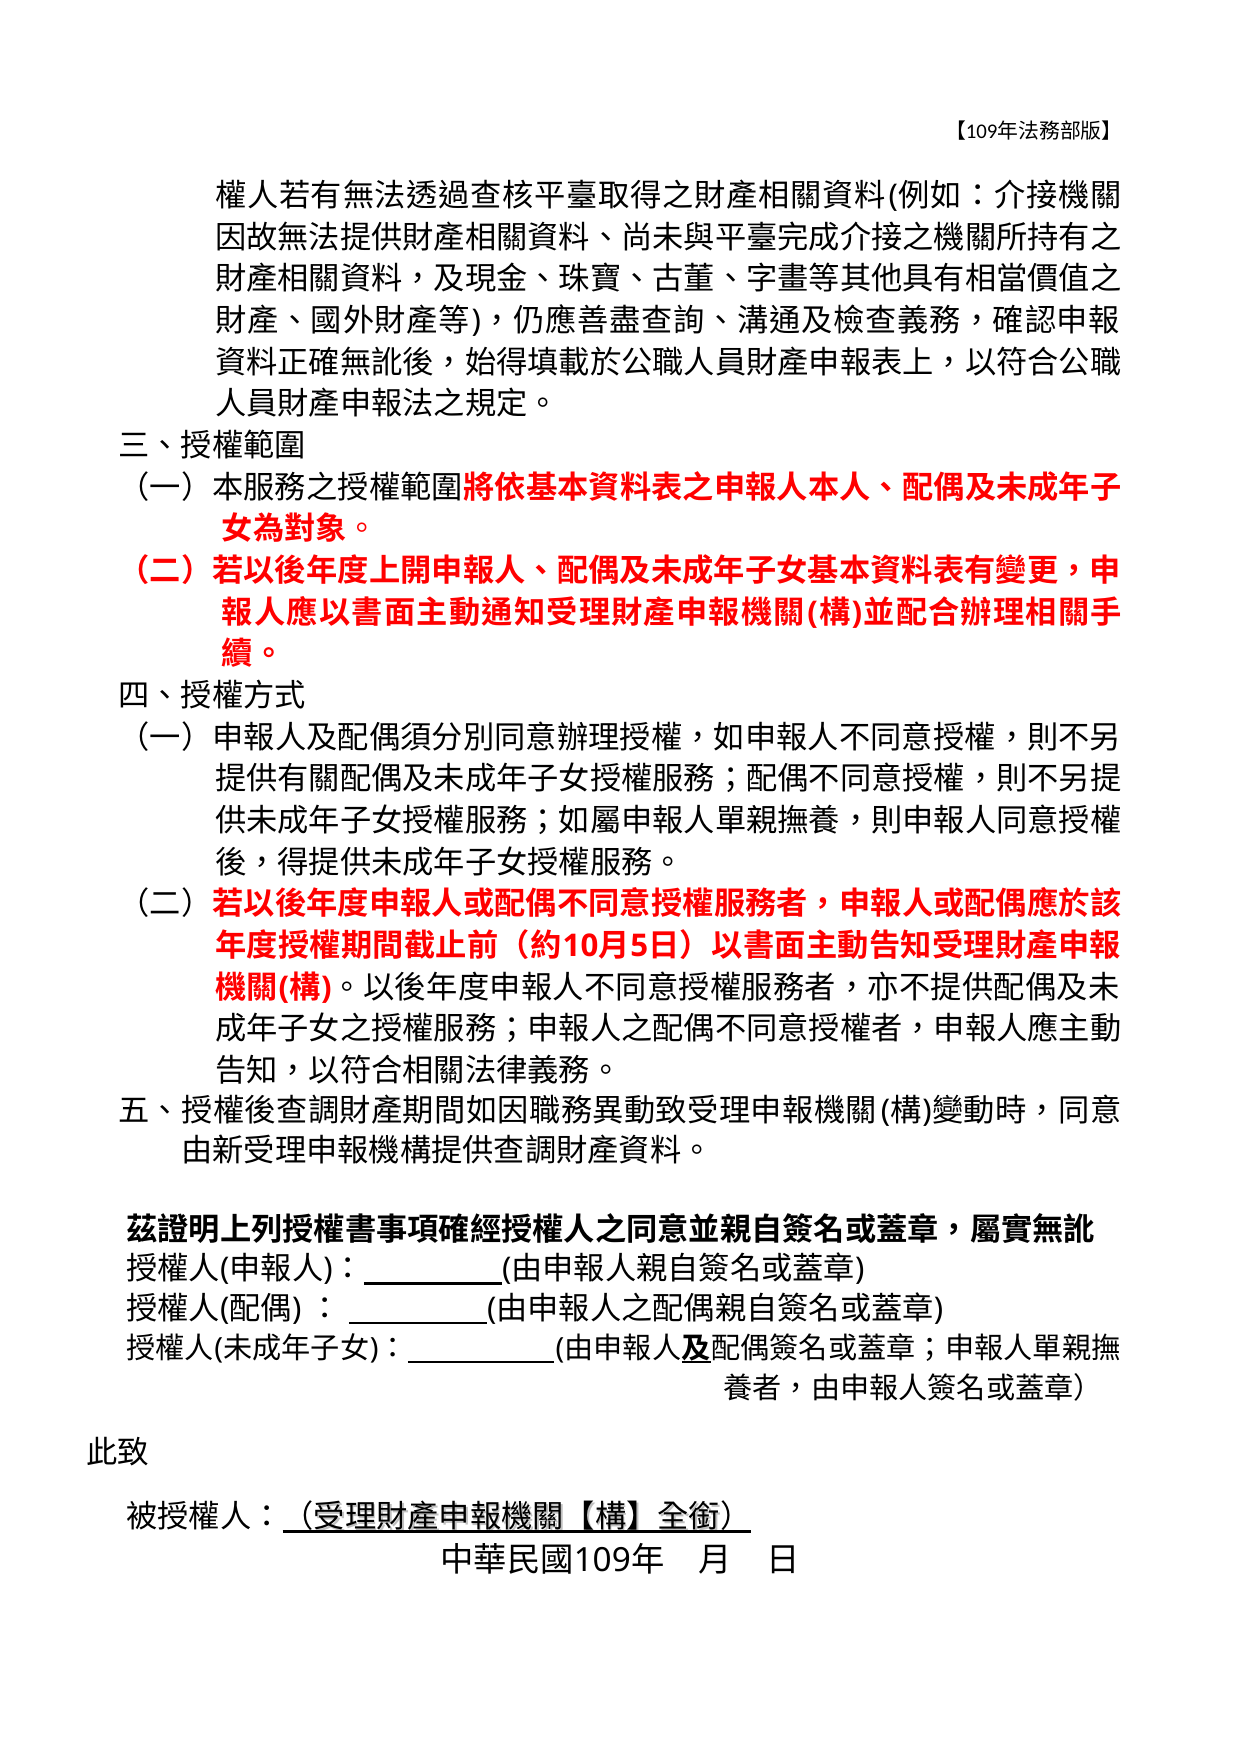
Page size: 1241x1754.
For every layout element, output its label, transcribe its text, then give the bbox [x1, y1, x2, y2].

text （一）申報人及配偶須分別同意辦理授權，如申報人不同意授權，則不另提供有關配偶及未成年子女授權服務；配偶不同意授權，則不另提供未成年子女授權服務；如屬申報人單親撫養，則申報人同意授權後，得提供未成年子女授權服務。 [118, 715, 1122, 881]
text （二）若以後年度上開申報人、配偶及未成年子女基本資料表有變更，申報人應以書面主動通知受理財產申報機關(構)並配合辦理相關手續。 [118, 548, 1122, 673]
text 授權人(配偶) ： (由申報人之配偶親自簽名或蓋章) [118, 1288, 1122, 1327]
text （二）若以後年度申報人或配偶不同意授權服務者，申報人或配偶應於該年度授權期間截止前（約10月5日）以書面主動告知受理財產申報機關(構)。以後年度申報人不同意授權服務者，亦不提供配偶及未成年子女之授權服務；申報人之配偶不同意授權者，申報人應主動告知，以符合相關法律義務。 [118, 881, 1122, 1090]
text 四、授權方式 [118, 673, 1122, 715]
text 三、授權範圍 [118, 423, 1122, 465]
text 權人若有無法透過查核平臺取得之財產相關資料(例如：介接機關因故無法提供財產相關資料、尚未與平臺完成介接之機關所持有之財產相關資料，及現金、珠寶、古董、字畫等其他具有相當價值之財產、國外財產等)，仍應善盡查詢、溝通及檢查義務，確認申報資料正確無訛後，始得填載於公職人員財產申報表上，以符合公職人員財產申報法之規定。 [118, 173, 1122, 423]
text 中華民國109年 月 日 [118, 1536, 1122, 1581]
text 五、授權後查調財產期間如因職務異動致受理申報機關(構)變動時，同意由新受理申報機構提供查調財產資料。 [118, 1090, 1122, 1169]
text 此致 [29, 1431, 1122, 1471]
text 授權人(未成年子女)： (由申報人及配偶簽名或蓋章；申報人單親撫養者，由申報人簽名或蓋章） [118, 1327, 1122, 1406]
text 授權人(申報人)： (由申報人親自簽名或蓋章) [118, 1248, 1122, 1288]
text 被授權人：（受理財產申報機關【構】全銜） [118, 1496, 1122, 1536]
text （一）本服務之授權範圍將依基本資料表之申報人本人、配偶及未成年子女為對象。 [118, 465, 1122, 548]
text 茲證明上列授權書事項確經授權人之同意並親自簽名或蓋章，屬實無訛 [118, 1208, 1122, 1248]
